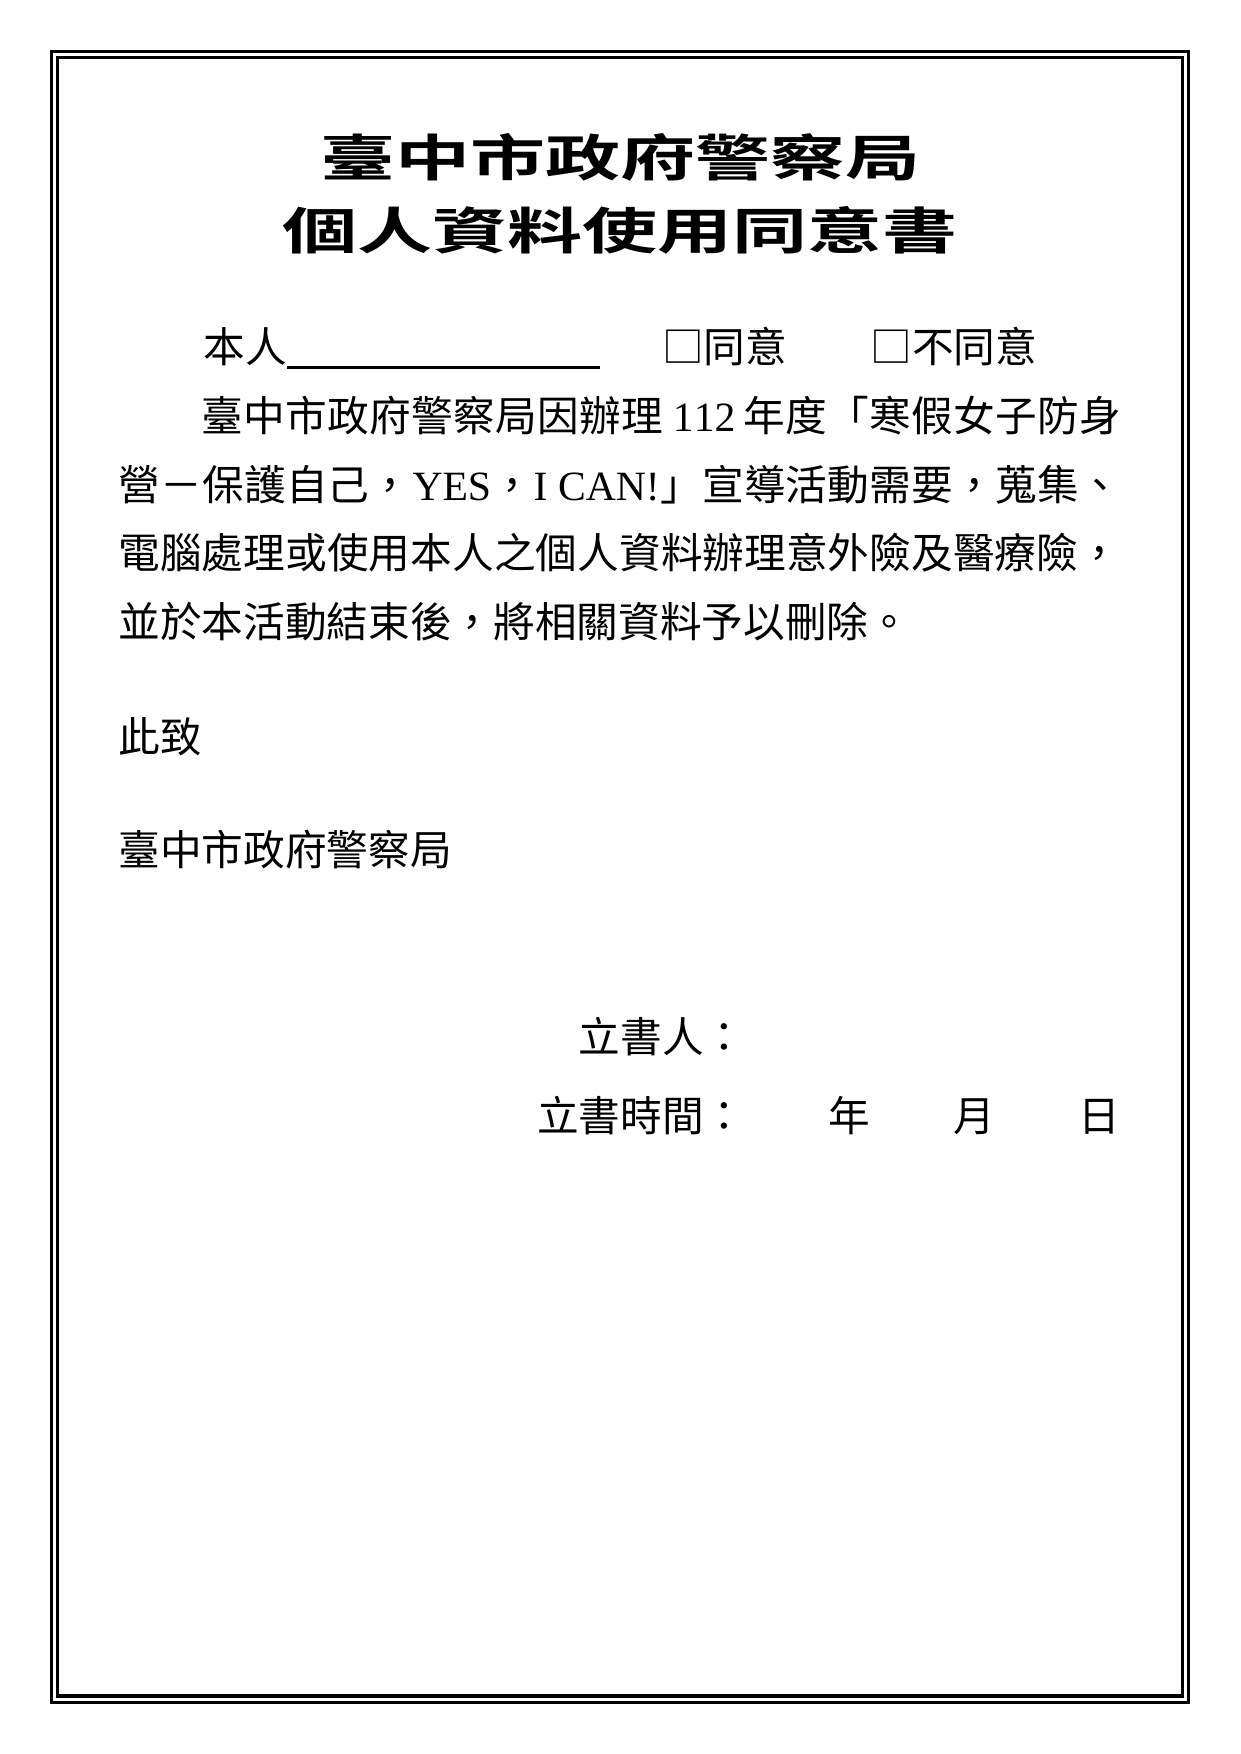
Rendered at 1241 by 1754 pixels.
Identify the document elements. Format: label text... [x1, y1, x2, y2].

text 立書人： [118, 989, 1122, 1068]
text 臺中市政府警察局 [118, 118, 1122, 191]
text 個人資料使用同意書 [118, 191, 1122, 264]
text 此致 [118, 708, 1122, 764]
text 立書時間： 年 月 日 [118, 1068, 1122, 1147]
text 臺中市政府警察局 [118, 820, 1122, 876]
text 本人 □同意 □不同意 [118, 306, 1122, 376]
text 臺中市政府警察局因辦理112年度「寒假女子防身營－保護自己，YES，I CAN!」宣導活動需要，蒐集、電腦處理或使用本人之個人資料辦理意外險及醫療險，並於本活動結束後，將相關資料予以刪除。 [118, 376, 1122, 651]
